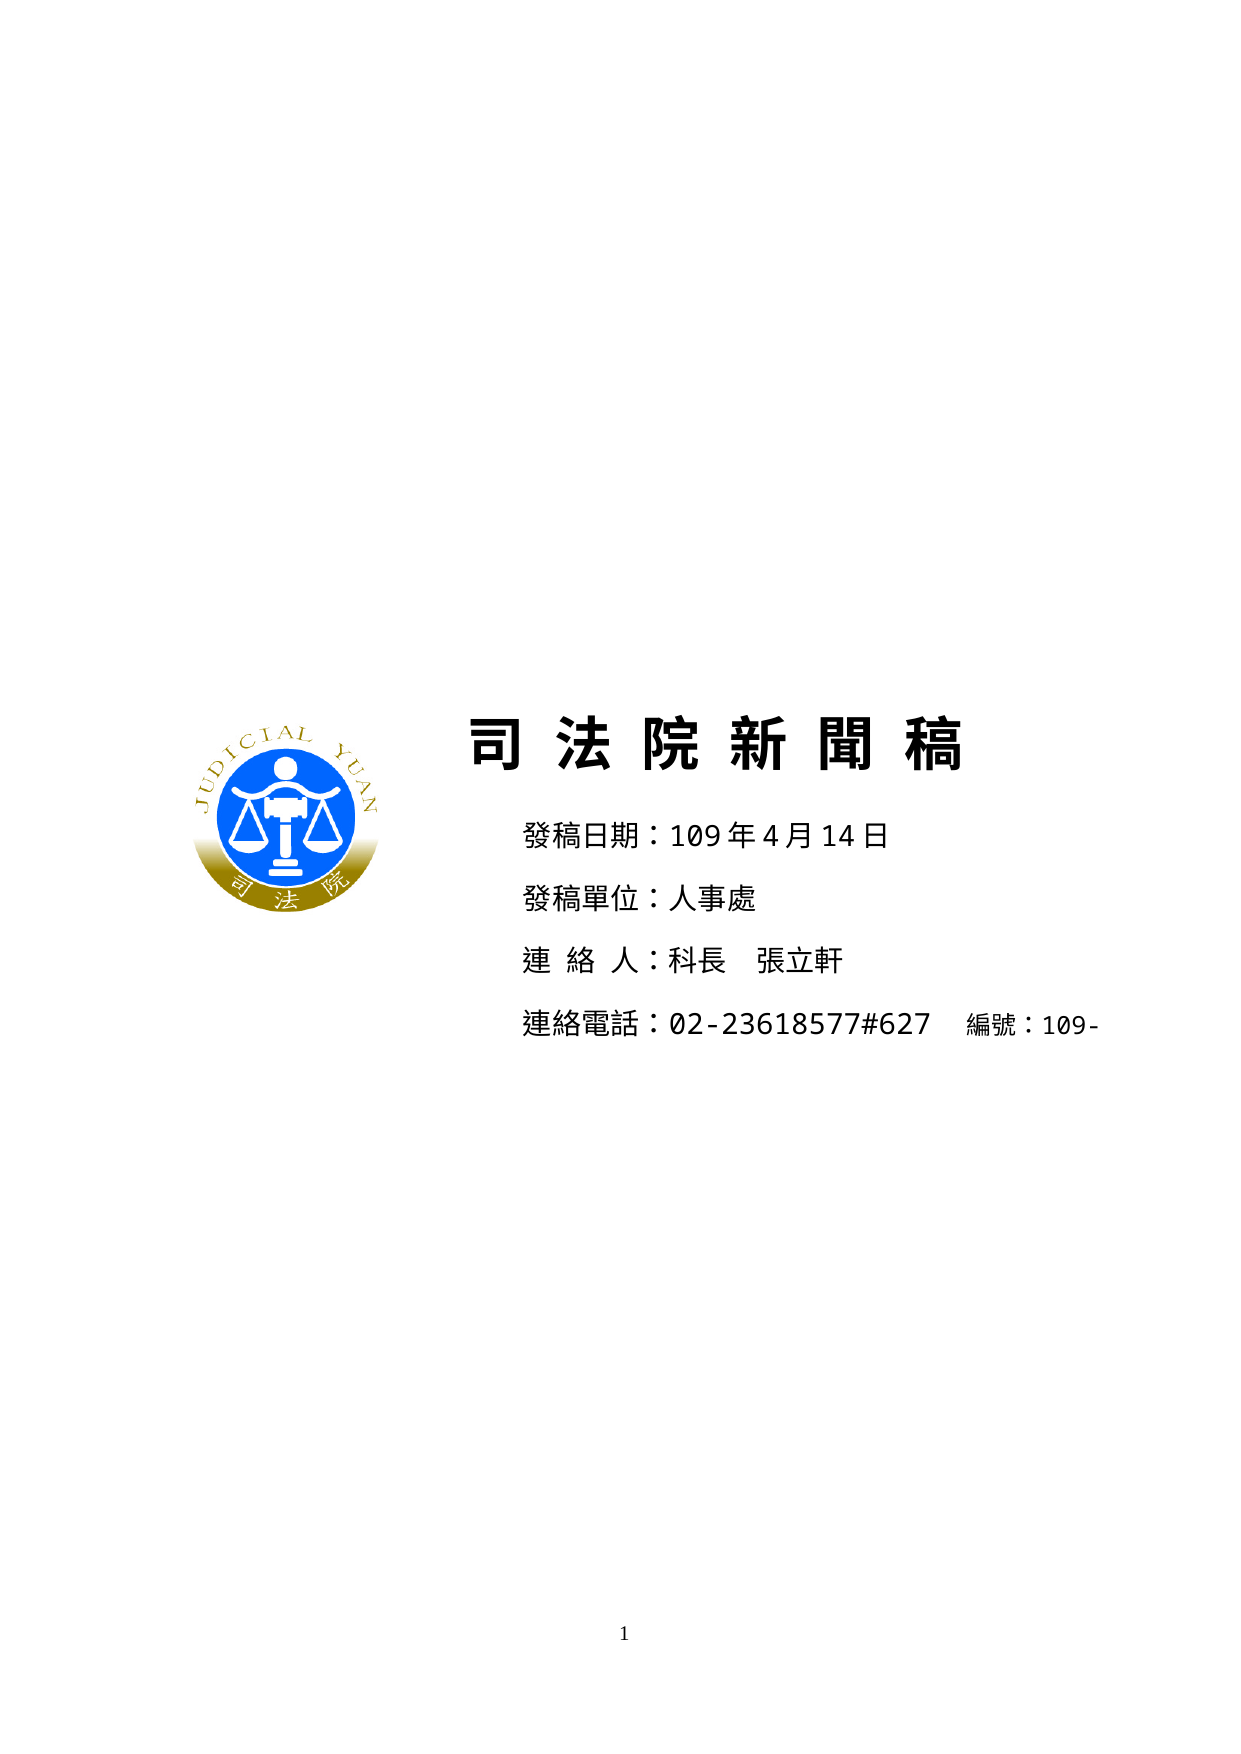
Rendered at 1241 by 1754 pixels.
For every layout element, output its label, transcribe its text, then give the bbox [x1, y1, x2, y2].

table_header [161, 667, 410, 1042]
table_header 司 法 院 新 聞 稿 發稿日期：109年4月14日 發稿單位：人事處 連 絡 人：科長 張立軒 連絡電話：02-23618577#627 編號：109- [410, 667, 1125, 1042]
